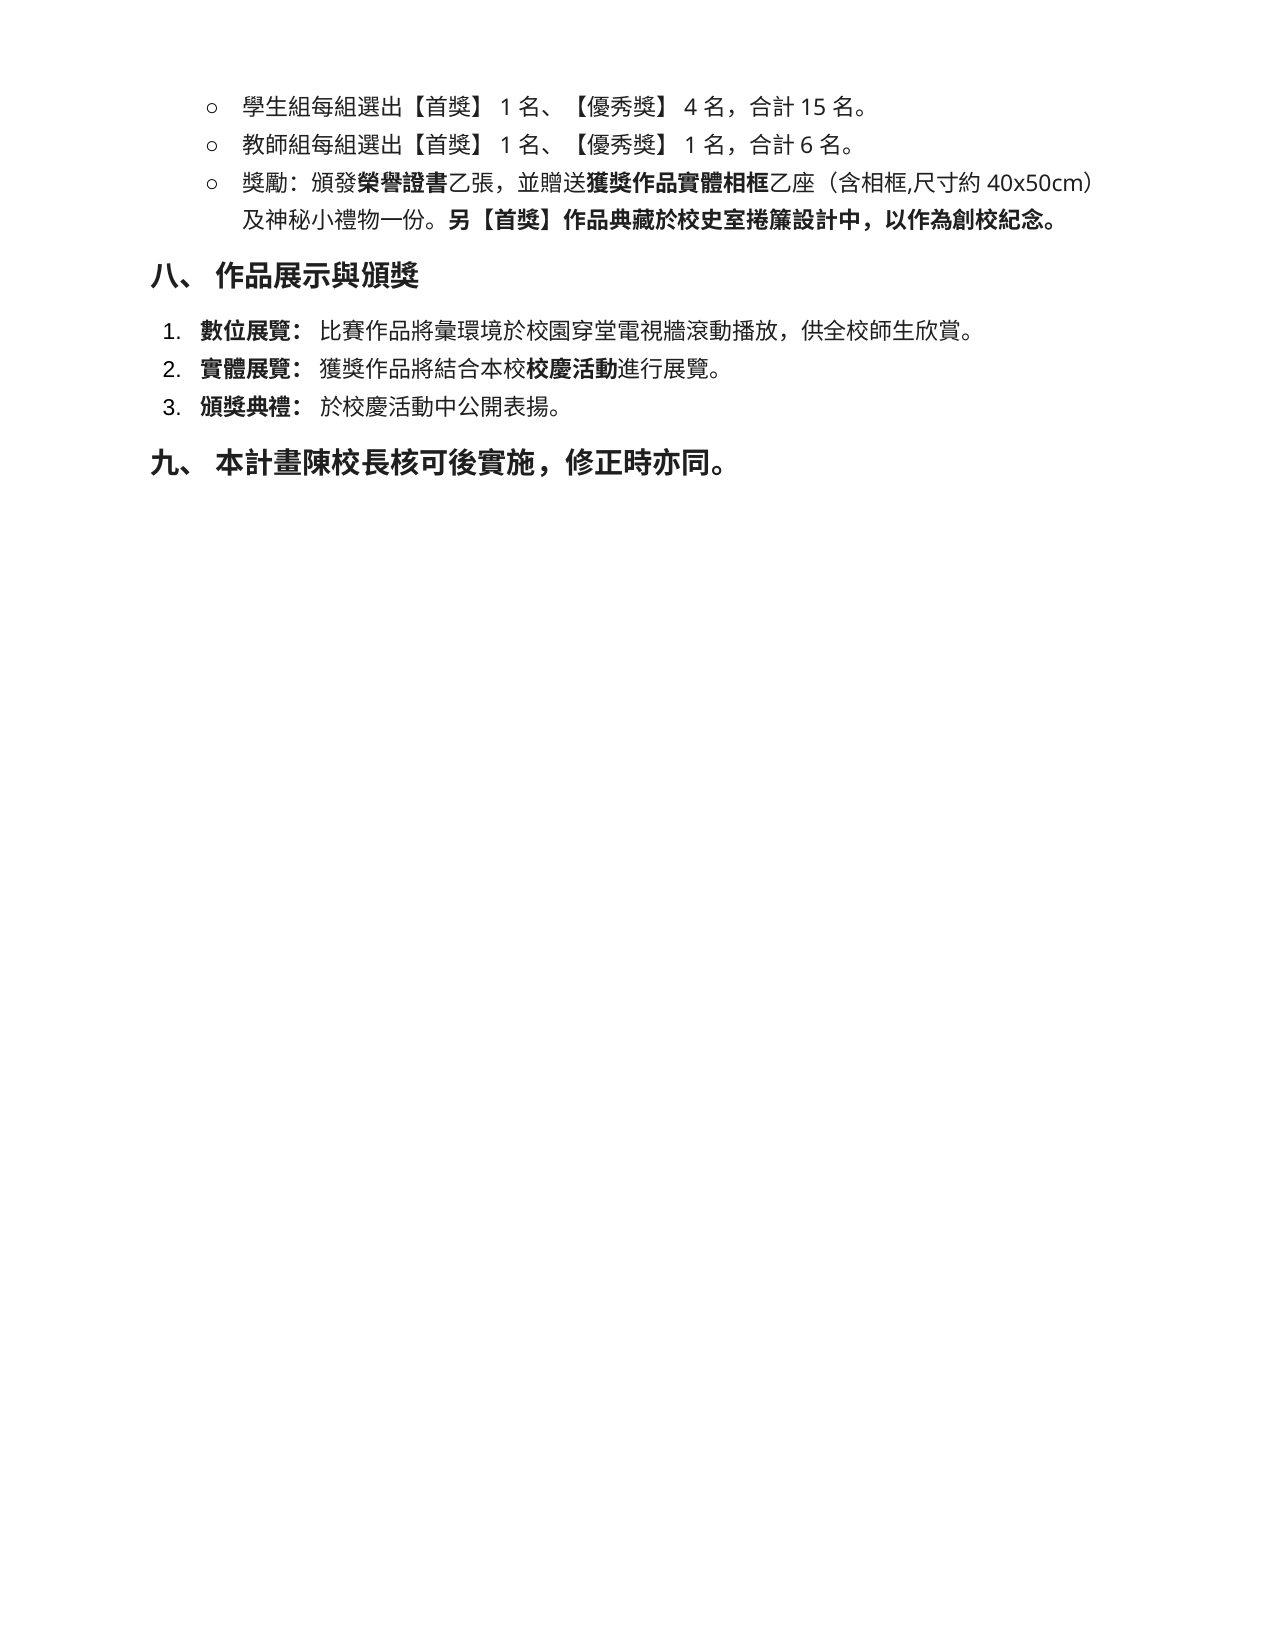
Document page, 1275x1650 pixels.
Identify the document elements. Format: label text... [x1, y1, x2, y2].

list 獎勵：頒發榮譽證書乙張，並贈送獲獎作品實體相框乙座（含相框,尺寸約 40x50cm）及神秘小禮物一份。另【首獎】作品典藏於校史室捲簾設計中，以作為創校紀念。 [205, 164, 1125, 236]
list 數位展覽： 比賽作品將彙環境於校園穿堂電視牆滾動播放，供全校師生欣賞。 [162, 313, 1125, 346]
subtitle 九、 本計畫陳校長核可後實施，修正時亦同。 [150, 439, 1125, 481]
list 頒獎典禮： 於校慶活動中公開表揚。 [162, 389, 1125, 422]
list 教師組每組選出【首獎】 1 名、【優秀獎】 1 名，合計 6 名。 [205, 126, 1125, 160]
list 學生組每組選出【首獎】 1 名、【優秀獎】 4 名，合計 15 名。 [205, 88, 1125, 122]
subtitle 八、 作品展示與頒獎 [150, 253, 1125, 295]
list 實體展覽： 獲獎作品將結合本校校慶活動進行展覽。 [162, 351, 1125, 384]
